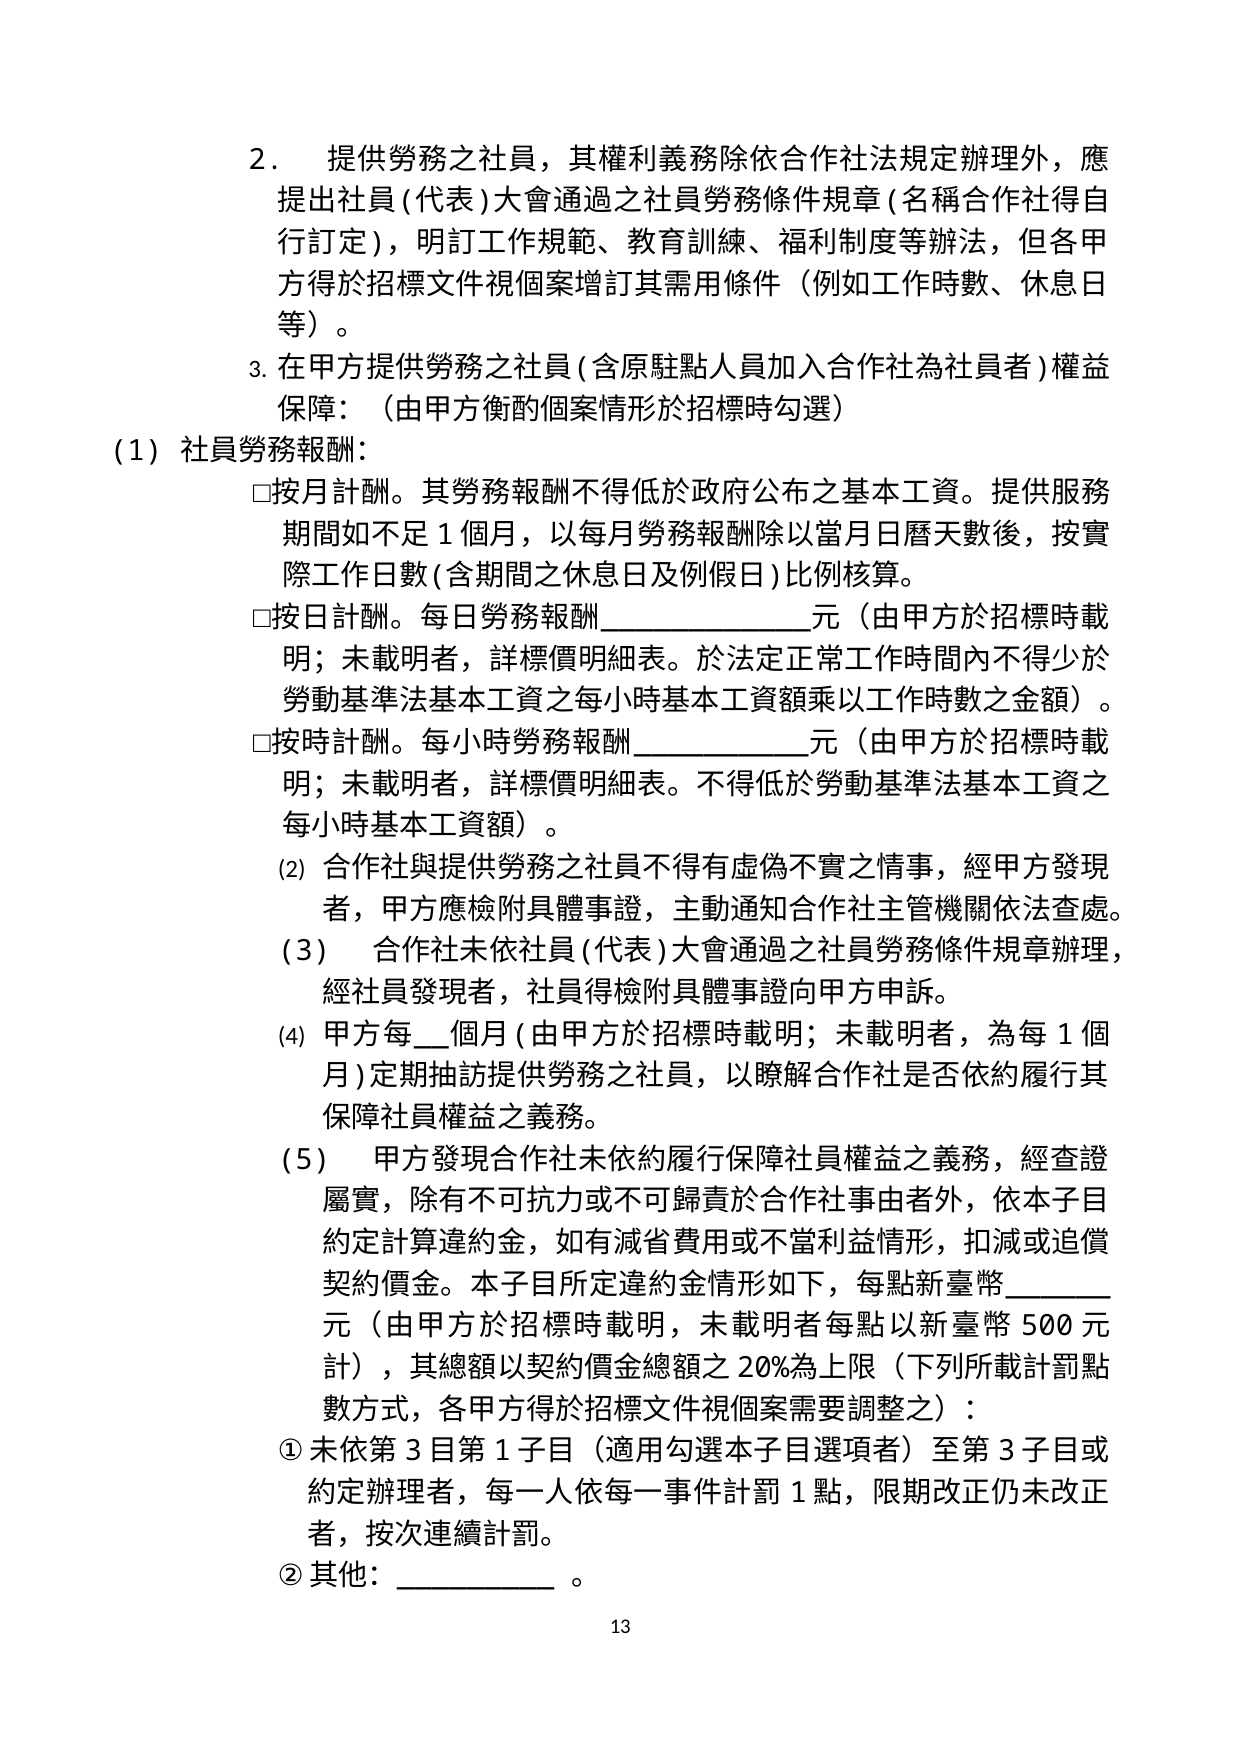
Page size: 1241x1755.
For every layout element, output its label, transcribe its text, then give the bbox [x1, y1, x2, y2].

list 合作社與提供勞務之社員不得有虛偽不實之情事，經甲方發現者，甲方應檢附具體事證，主動通知合作社主管機關依法查處。 [278, 844, 1110, 927]
text ②其他：_________ 。 [277, 1552, 1110, 1594]
list 社員勞務報酬： [109, 427, 1110, 469]
list 甲方發現合作社未依約履行保障社員權益之義務，經查證屬實，除有不可抗力或不可歸責於合作社事由者外，依本子目約定計算違約金，如有減省費用或不當利益情形，扣減或追償契約價金。本子目所定違約金情形如下，每點新臺幣______元（由甲方於招標時載明，未載明者每點以新臺幣500元計），其總額以契約價金總額之20%為上限（下列所載計罰點數方式，各甲方得於招標文件視個案需要調整之）： [278, 1136, 1110, 1427]
list 甲方每__個月(由甲方於招標時載明；未載明者，為每1個月)定期抽訪提供勞務之社員，以瞭解合作社是否依約履行其保障社員權益之義務。 [278, 1011, 1110, 1136]
text ①未依第3目第1子目（適用勾選本子目選項者）至第3子目或約定辦理者，每一人依每一事件計罰1點，限期改正仍未改正者，按次連續計罰。 [277, 1427, 1110, 1552]
text □按日計酬。每日勞務報酬____________元（由甲方於招標時載明；未載明者，詳標價明細表。於法定正常工作時間內不得少於勞動基準法基本工資之每小時基本工資額乘以工作時數之金額）。 [253, 594, 1110, 719]
list 提供勞務之社員，其權利義務除依合作社法規定辦理外，應提出社員(代表)大會通過之社員勞務條件規章(名稱合作社得自行訂定)，明訂工作規範、教育訓練、福利制度等辦法，但各甲方得於招標文件視個案增訂其需用條件（例如工作時數、休息日等）。 [248, 136, 1110, 344]
list 合作社未依社員(代表)大會通過之社員勞務條件規章辦理，經社員發現者，社員得檢附具體事證向甲方申訴。 [278, 927, 1110, 1011]
text □按月計酬。其勞務報酬不得低於政府公布之基本工資。提供服務期間如不足1個月，以每月勞務報酬除以當月日曆天數後，按實際工作日數(含期間之休息日及例假日)比例核算。 [253, 469, 1110, 594]
list 在甲方提供勞務之社員(含原駐點人員加入合作社為社員者)權益保障：（由甲方衡酌個案情形於招標時勾選） [248, 344, 1110, 427]
text □按時計酬。每小時勞務報酬__________元（由甲方於招標時載明；未載明者，詳標價明細表。不得低於勞動基準法基本工資之每小時基本工資額）。 [253, 719, 1110, 844]
